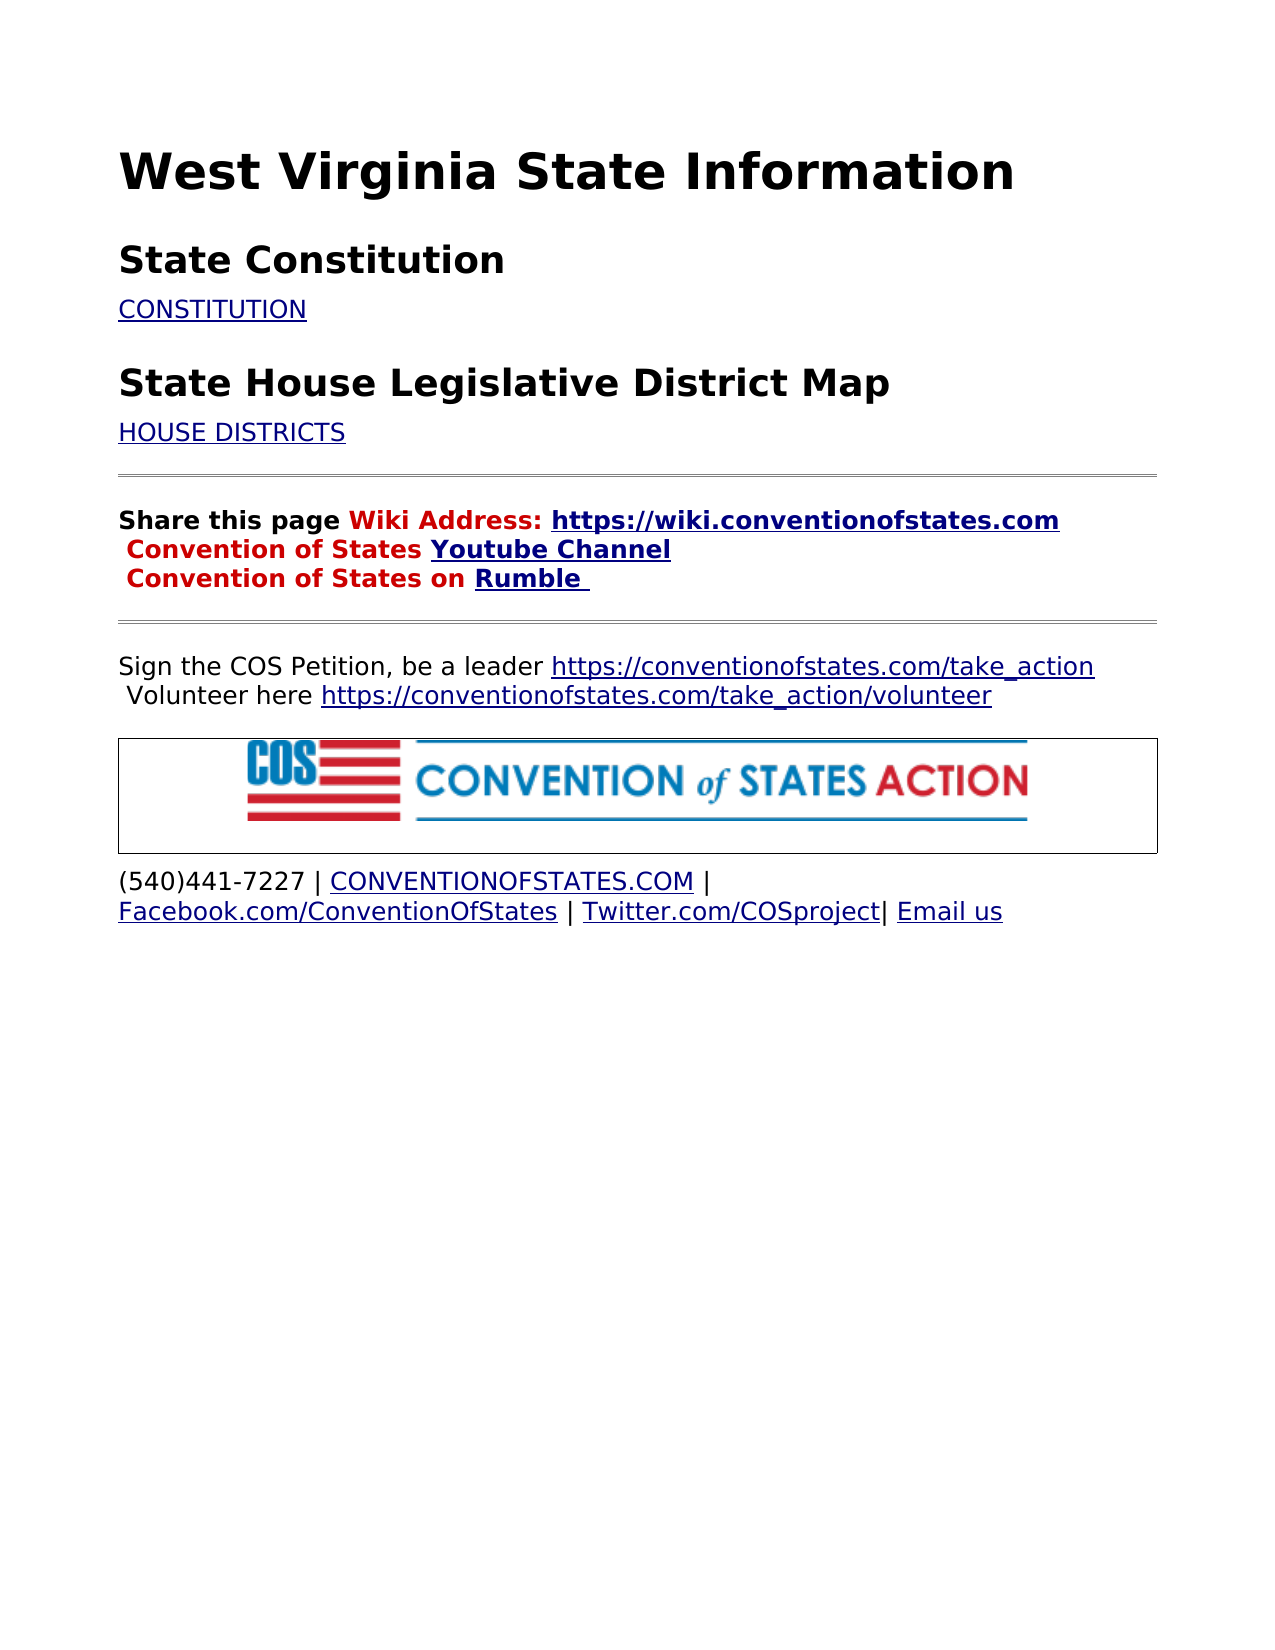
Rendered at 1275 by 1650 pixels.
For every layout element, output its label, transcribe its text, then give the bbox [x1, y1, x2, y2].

picture [247, 740, 1028, 821]
text Share this page Wiki Address: https://wiki.conventionofstates.com Convention of States Youtube Channel Convention of States on Rumble [118, 506, 1157, 593]
text HOUSE DISTRICTS [118, 418, 1157, 447]
text (540)441-7227 | CONVENTIONOFSTATES.COM | Facebook.com/ConventionOfStates | Twitter.com/COSproject| Email us [118, 867, 1157, 926]
subtitle State House Legislative District Map [118, 362, 1157, 405]
subtitle West Virginia State Information [118, 143, 1157, 201]
table_header [119, 739, 1157, 853]
text CONSTITUTION [118, 295, 1157, 324]
subtitle State Constitution [118, 239, 1157, 282]
text Sign the COS Petition, be a leader https://conventionofstates.com/take_action Volunteer here https://conventionofstates.com/take_action/volunteer [118, 652, 1157, 711]
